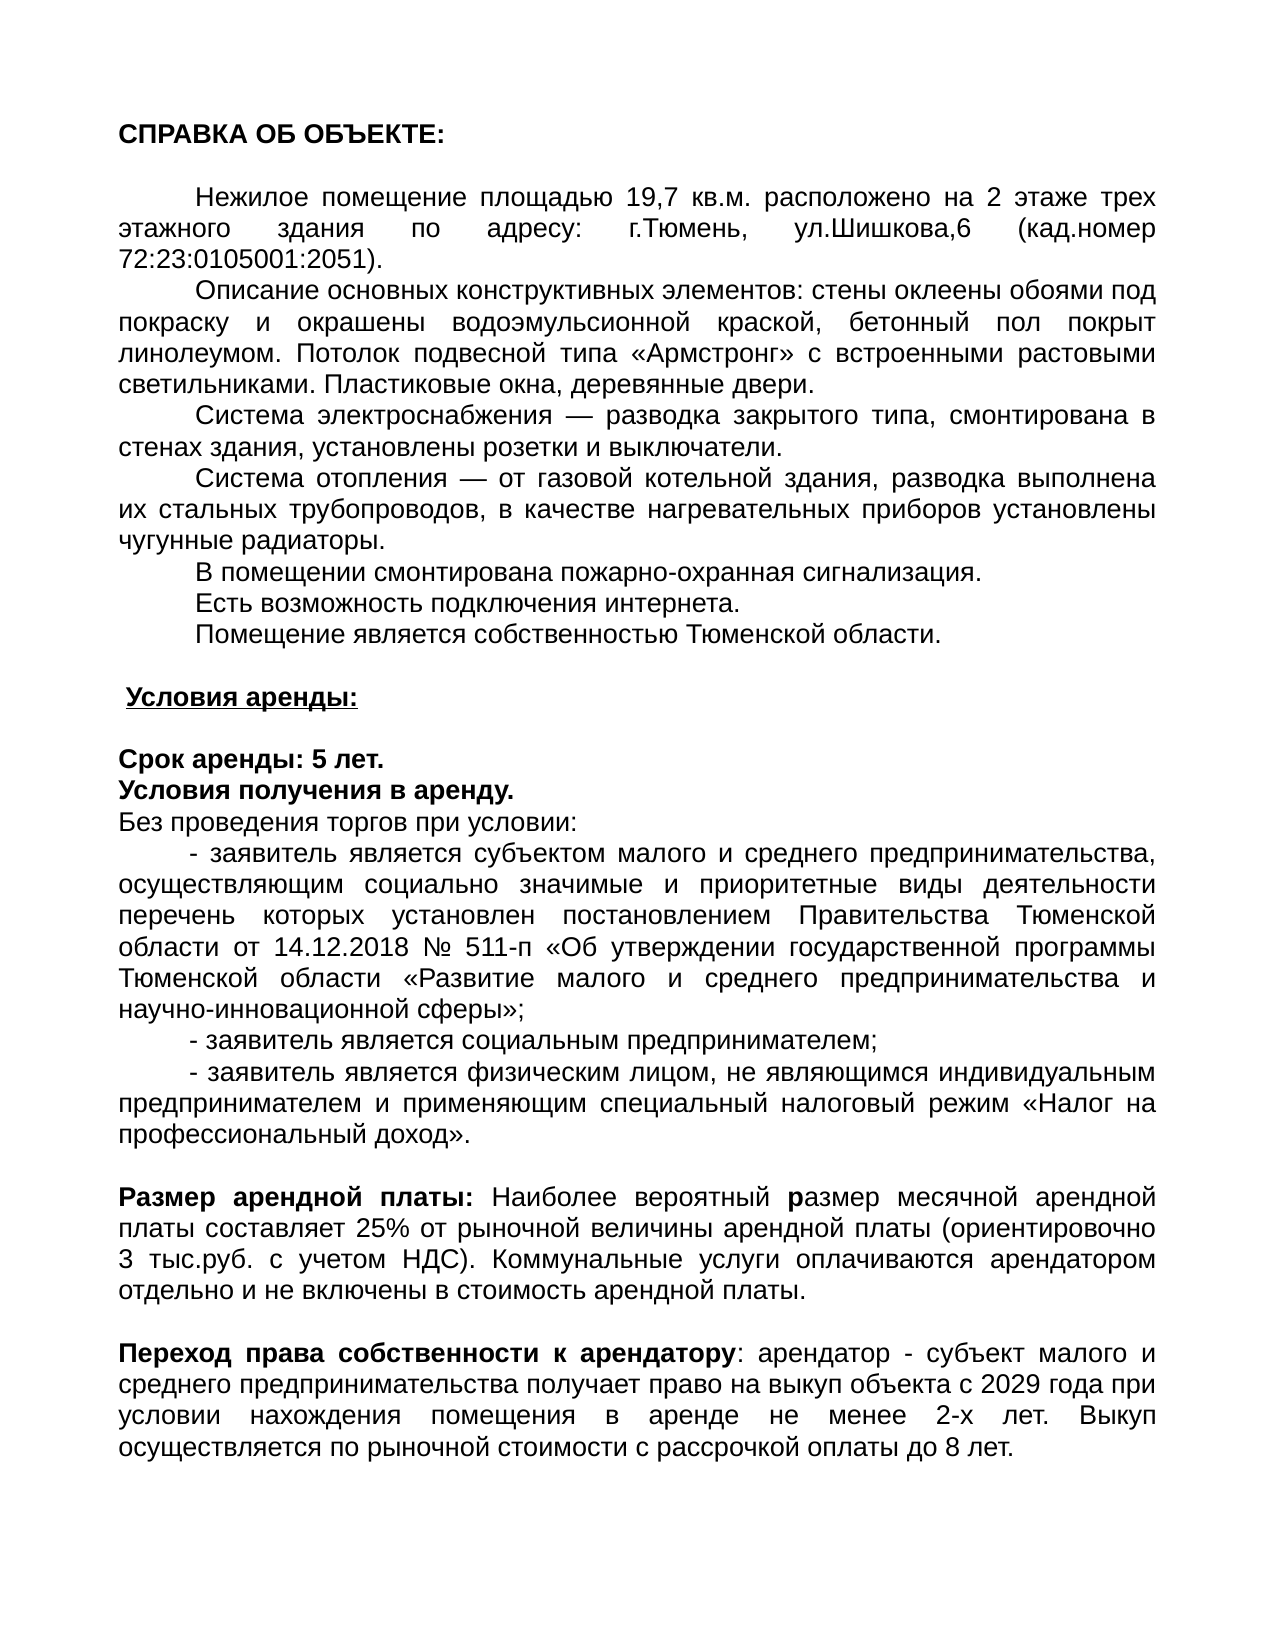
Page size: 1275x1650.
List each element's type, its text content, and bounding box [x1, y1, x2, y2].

text Размер арендной платы: Наиболее вероятный размер месячной арендной платы составляет 25% от рыночной величины арендной платы (ориентировочно 3 тыс.руб. с учетом НДС). Коммунальные услуги оплачиваются арендатором отдельно и не включены в стоимость арендной платы. [118, 1181, 1157, 1306]
text Нежилое помещение площадью 19,7 кв.м. расположено на 2 этаже трех этажного здания по адресу: г.Тюмень, ул.Шишкова,6 (кад.номер 72:23:0105001:2051). [118, 181, 1157, 274]
text - заявитель является социальным предпринимателем; [118, 1024, 1157, 1056]
text Условия получения в аренду. [118, 774, 1157, 806]
text Условия аренды: [118, 681, 1157, 712]
text Система отопления — от газовой котельной здания, разводка выполнена их стальных трубопроводов, в качестве нагревательных приборов установлены чугунные радиаторы. [118, 462, 1157, 556]
text - заявитель является физическим лицом, не являющимся индивидуальным предпринимателем и применяющим специальный налоговый режим «Налог на профессиональный доход». [118, 1056, 1157, 1149]
text Описание основных конструктивных элементов: стены оклеены обоями под покраску и окрашены водоэмульсионной краской, бетонный пол покрыт линолеумом. Потолок подвесной типа «Армстронг» с встроенными растовыми светильниками. Пластиковые окна, деревянные двери. [118, 274, 1157, 399]
text СПРАВКА ОБ ОБЪЕКТЕ: [118, 118, 1157, 149]
text В помещении смонтирована пожарно-охранная сигнализация. [118, 556, 1157, 587]
text Срок аренды: 5 лет. [118, 743, 1157, 774]
text Без проведения торгов при условии: [118, 806, 1157, 837]
text Система электроснабжения — разводка закрытого типа, смонтирована в стенах здания, установлены розетки и выключатели. [118, 399, 1157, 462]
text Переход права собственности к арендатору: арендатор - субъект малого и среднего предпринимательства получает право на выкуп объекта с 2029 года при условии нахождения помещения в аренде не менее 2-х лет. Выкуп осуществляется по рыночной стоимости с рассрочкой оплаты до 8 лет. [118, 1337, 1157, 1462]
text Помещение является собственностью Тюменской области. [118, 618, 1157, 649]
text Есть возможность подключения интернета. [118, 587, 1157, 618]
text - заявитель является субъектом малого и среднего предпринимательства, осуществляющим социально значимые и приоритетные виды деятельности перечень которых установлен постановлением Правительства Тюменской области от 14.12.2018 № 511-п «Об утверждении государственной программы Тюменской области «Развитие малого и среднего предпринимательства и научно-инновационной сферы»; [118, 837, 1157, 1024]
